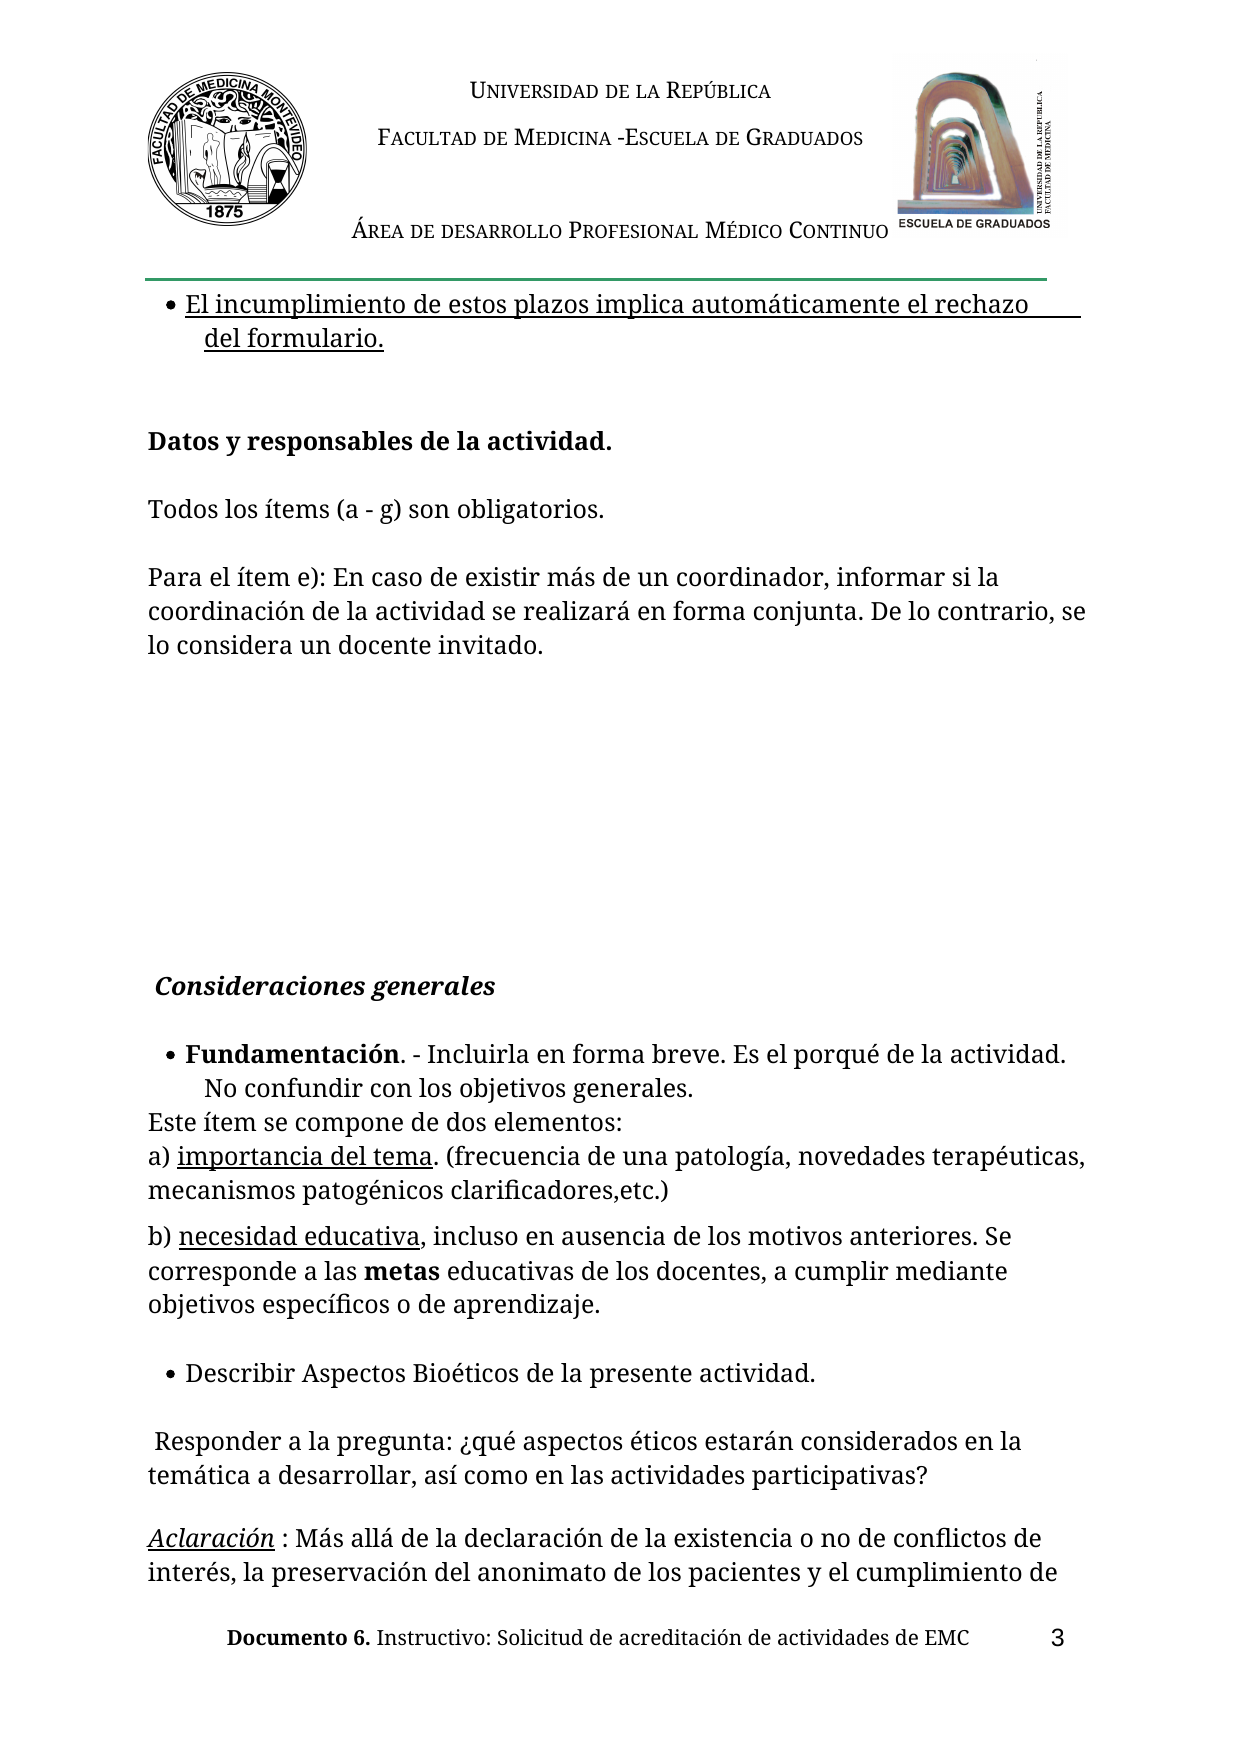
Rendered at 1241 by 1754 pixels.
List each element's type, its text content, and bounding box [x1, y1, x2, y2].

text a) importancia del tema. (frecuencia de una patología, novedades terapéuticas, mecanismos patogénicos clarificadores,etc.) [148, 1138, 1092, 1207]
text Aclaración : Más allá de la declaración de la existencia o no de conflictos de interés, la preservación del anonimato de los pacientes y el cumplimiento de [148, 1520, 1092, 1588]
text Datos y responsables de la actividad. [148, 423, 1092, 457]
list Fundamentación. - Incluirla en forma breve. Es el porqué de la actividad. No confundir con los objetivos generales. [166, 1036, 1092, 1104]
picture [892, 53, 1068, 238]
text Para el ítem e): En caso de existir más de un coordinador, informar si la coordinación de la actividad se realizará en forma conjunta. De lo contrario, se lo considera un docente invitado. [148, 559, 1092, 662]
text Todos los ítems (a - g) son obligatorios. [148, 491, 1092, 525]
text b) necesidad educativa, incluso en ausencia de los motivos anteriores. Se corresponde a las metas educativas de los docentes, a cumplir mediante objetivos específicos o de aprendizaje. [148, 1219, 1092, 1321]
list Describir Aspectos Bioéticos de la presente actividad. [166, 1355, 1092, 1389]
text Consideraciones generales [148, 968, 1092, 1002]
text Este ítem se compone de dos elementos: [148, 1104, 1092, 1138]
picture [147, 72, 307, 226]
list El incumplimiento de estos plazos implica automáticamente el rechazo del formulario. [166, 287, 1092, 355]
text Responder a la pregunta: ¿qué aspectos éticos estarán considerados en la temática a desarrollar, así como en las actividades participativas? [148, 1423, 1092, 1492]
